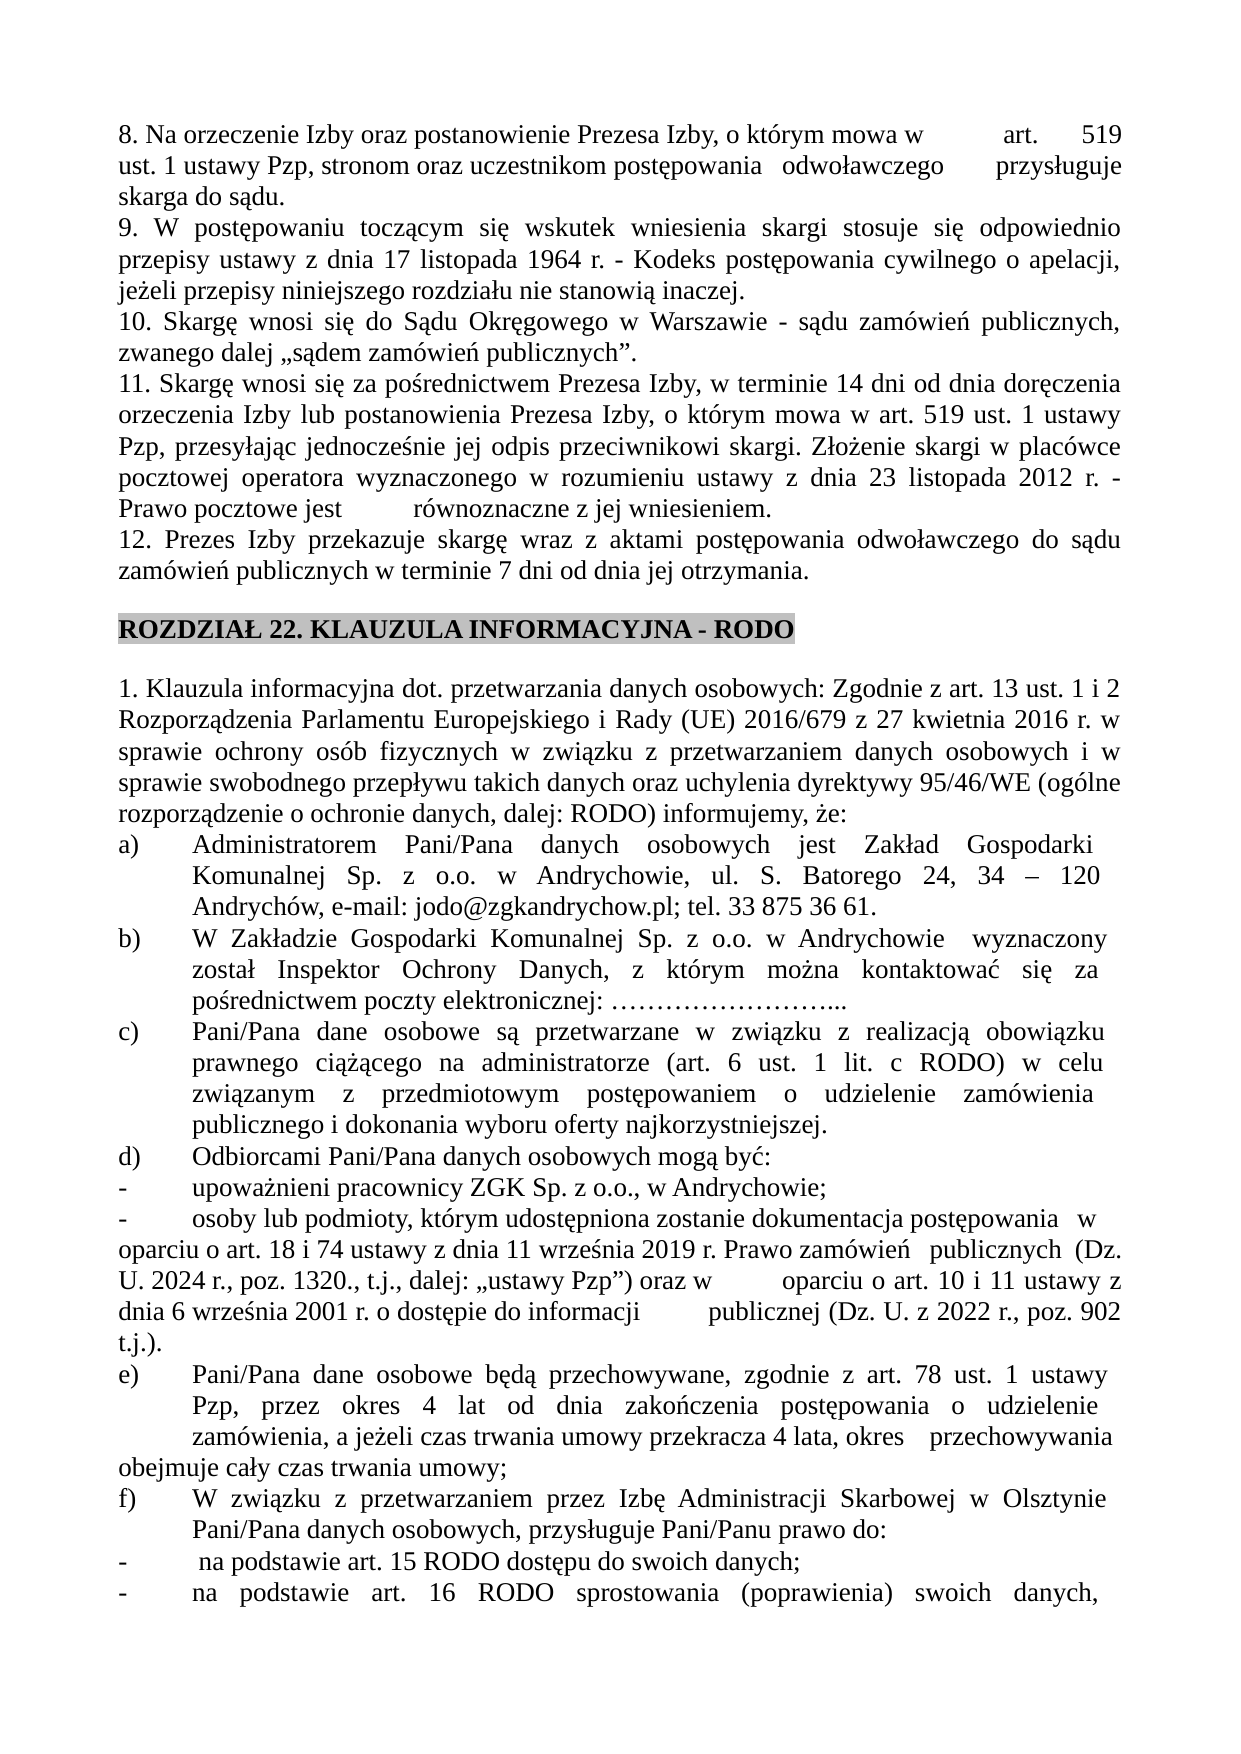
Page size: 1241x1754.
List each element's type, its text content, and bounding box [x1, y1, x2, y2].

text e) Pani/Pana dane osobowe będą przechowywane, zgodnie z art. 78 ust. 1 ustawy Pzp, przez okres 4 lat od dnia zakończenia postępowania o udzielenie zamówienia, a jeżeli czas trwania umowy przekracza 4 lata, okres przechowywania obejmuje cały czas trwania umowy; [118, 1358, 1122, 1482]
text 9. W postępowaniu toczącym się wskutek wniesienia skargi stosuje się odpowiednio przepisy ustawy z dnia 17 listopada 1964 r. - Kodeks postępowania cywilnego o apelacji, jeżeli przepisy niniejszego rozdziału nie stanowią inaczej. [118, 212, 1122, 305]
text d) Odbiorcami Pani/Pana danych osobowych mogą być: [118, 1140, 1122, 1171]
text f) W związku z przetwarzaniem przez Izbę Administracji Skarbowej w Olsztynie Pani/Pana danych osobowych, przysługuje Pani/Panu prawo do: [118, 1482, 1122, 1544]
text - na podstawie art. 15 RODO dostępu do swoich danych; [118, 1544, 1122, 1576]
text c) Pani/Pana dane osobowe są przetwarzane w związku z realizacją obowiązku prawnego ciążącego na administratorze (art. 6 ust. 1 lit. c RODO) w celu związanym z przedmiotowym postępowaniem o udzielenie zamówienia publicznego i dokonania wyboru oferty najkorzystniejszej. [118, 1015, 1122, 1140]
text 10. Skargę wnosi się do Sądu Okręgowego w Warszawie - sądu zamówień publicznych, zwanego dalej „sądem zamówień publicznych”. [118, 305, 1122, 367]
text ROZDZIAŁ 22. KLAUZULA INFORMACYJNA - RODO [118, 613, 1122, 644]
text 12. Prezes Izby przekazuje skargę wraz z aktami postępowania odwoławczego do sądu zamówień publicznych w terminie 7 dni od dnia jej otrzymania. [118, 523, 1122, 585]
text 11. Skargę wnosi się za pośrednictwem Prezesa Izby, w terminie 14 dni od dnia doręczenia orzeczenia Izby lub postanowienia Prezesa Izby, o którym mowa w art. 519 ust. 1 ustawy Pzp, przesyłając jednocześnie jej odpis przeciwnikowi skargi. Złożenie skargi w placówce pocztowej operatora wyznaczonego w rozumieniu ustawy z dnia 23 listopada 2012 r. - Prawo pocztowe jest równoznaczne z jej wniesieniem. [118, 367, 1122, 523]
text - upoważnieni pracownicy ZGK Sp. z o.o., w Andrychowie; [118, 1171, 1122, 1202]
text - osoby lub podmioty, którym udostępniona zostanie dokumentacja postępowania w oparciu o art. 18 i 74 ustawy z dnia 11 września 2019 r. Prawo zamówień publicznych (Dz. U. 2024 r., poz. 1320., t.j., dalej: „ustawy Pzp”) oraz w oparciu o art. 10 i 11 ustawy z dnia 6 września 2001 r. o dostępie do informacji publicznej (Dz. U. z 2022 r., poz. 902 t.j.). [118, 1202, 1122, 1358]
text a) Administratorem Pani/Pana danych osobowych jest Zakład Gospodarki Komunalnej Sp. z o.o. w Andrychowie, ul. S. Batorego 24, 34 – 120 Andrychów, e-mail: jodo@zgkandrychow.pl; tel. 33 875 36 61. [118, 828, 1122, 922]
text 1. Klauzula informacyjna dot. przetwarzania danych osobowych: Zgodnie z art. 13 ust. 1 i 2 Rozporządzenia Parlamentu Europejskiego i Rady (UE) 2016/679 z 27 kwietnia 2016 r. w sprawie ochrony osób fizycznych w związku z przetwarzaniem danych osobowych i w sprawie swobodnego przepływu takich danych oraz uchylenia dyrektywy 95/46/WE (ogólne rozporządzenie o ochronie danych, dalej: RODO) informujemy, że: [118, 672, 1122, 828]
text - na podstawie art. 16 RODO sprostowania (poprawienia) swoich danych, [118, 1576, 1122, 1607]
text b) W Zakładzie Gospodarki Komunalnej Sp. z o.o. w Andrychowie wyznaczony został Inspektor Ochrony Danych, z którym można kontaktować się za pośrednictwem poczty elektronicznej: ……………………... [118, 922, 1122, 1015]
text 8. Na orzeczenie Izby oraz postanowienie Prezesa Izby, o którym mowa w art. 519 ust. 1 ustawy Pzp, stronom oraz uczestnikom postępowania odwoławczego przysługuje skarga do sądu. [118, 118, 1122, 212]
